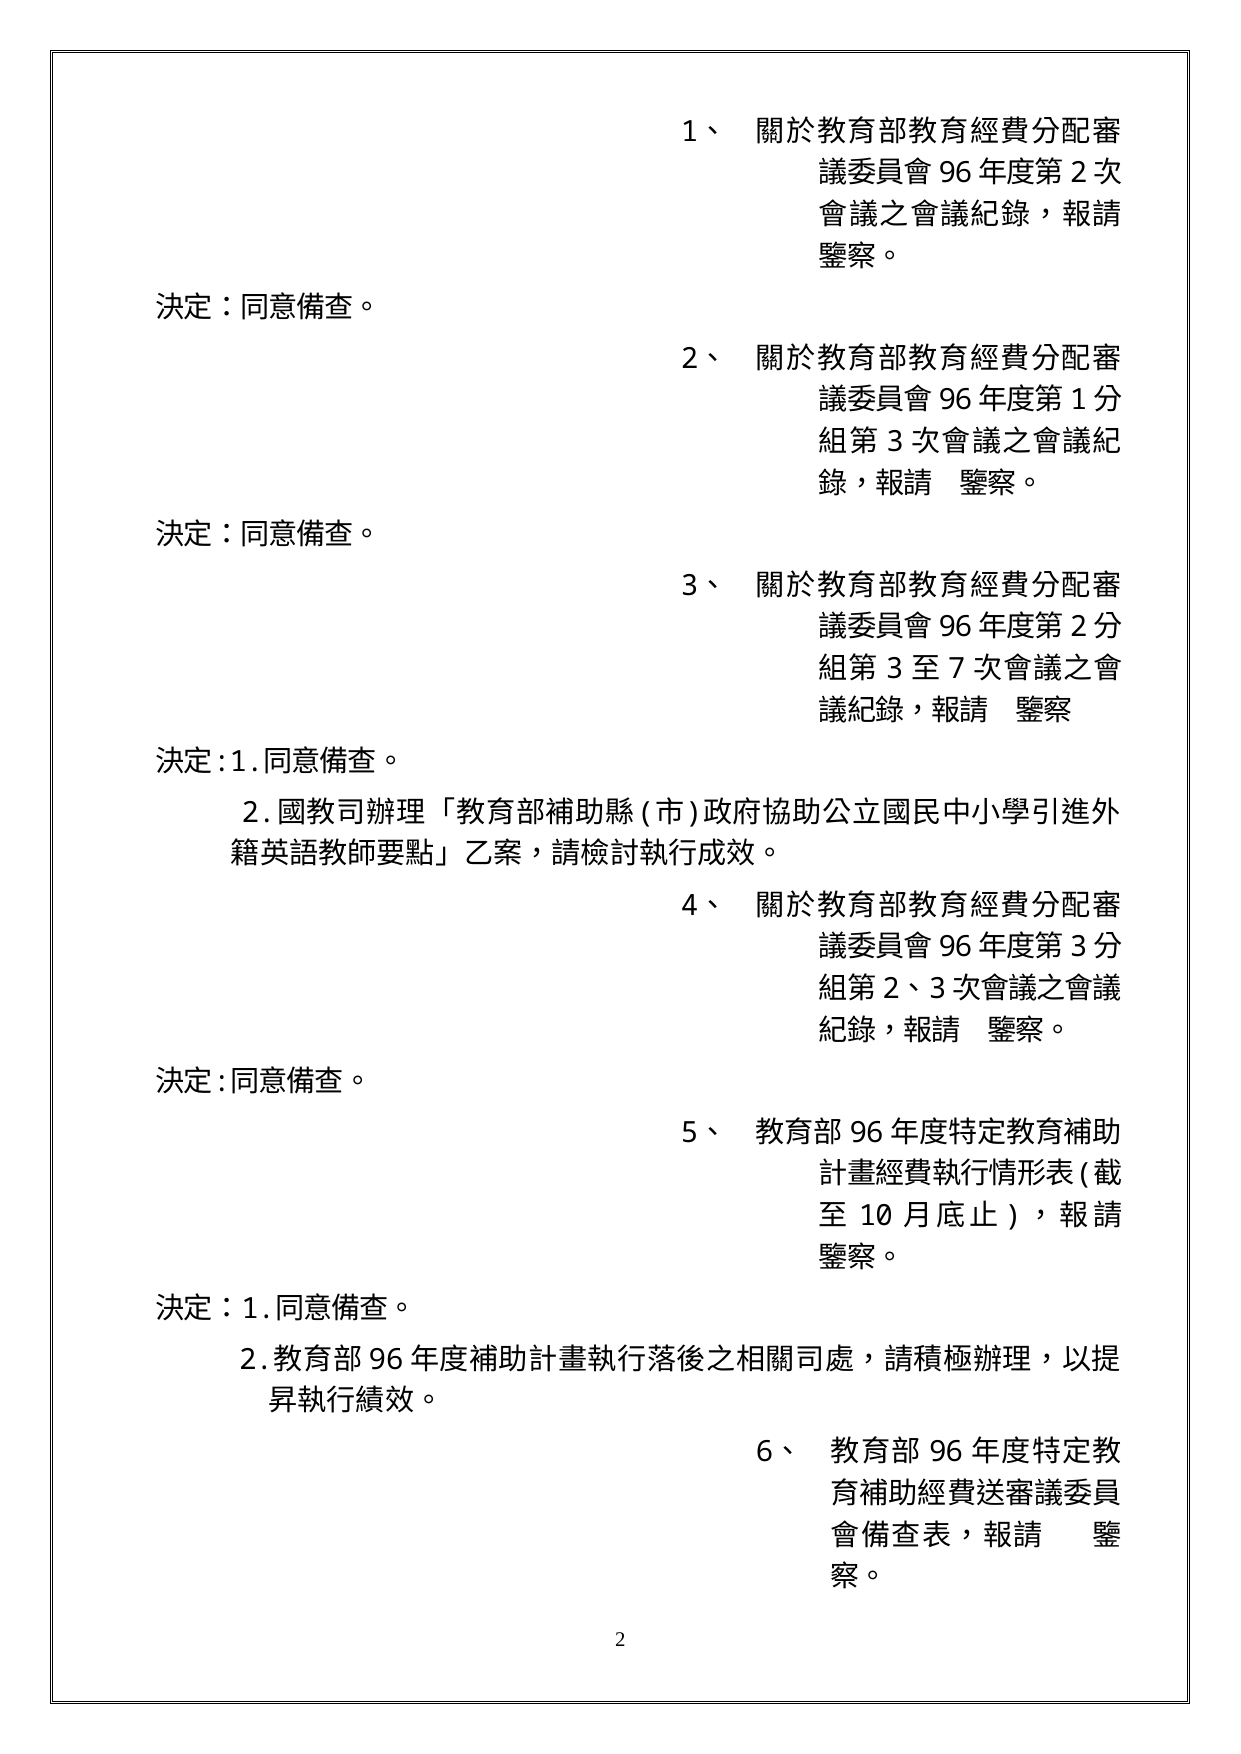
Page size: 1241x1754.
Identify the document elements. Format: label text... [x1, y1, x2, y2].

text 決定：同意備查。 [156, 511, 1122, 552]
list 關於教育部教育經費分配審議委員會96年度第3分組第2、3次會議之會議紀錄，報請 鑒察。 [681, 882, 1122, 1048]
list 教育部96年度特定教育補助經費送審議委員會備查表，報請 鑒察。 [756, 1428, 1122, 1595]
text 決定：1.同意備查。 [156, 1285, 1122, 1326]
list 關於教育部教育經費分配審議委員會96年度第2分組第3至7次會議之會議紀錄，報請 鑒察 [681, 562, 1122, 728]
text 決定:1.同意備查。 [156, 738, 1122, 779]
list 關於教育部教育經費分配審議委員會96年度第1分組第3次會議之會議紀錄，報請 鑒察。 [681, 335, 1122, 501]
text 2.教育部96年度補助計畫執行落後之相關司處，請積極辦理，以提昇執行績效。 [239, 1336, 1122, 1419]
list 教育部96年度特定教育補助計畫經費執行情形表(截至10月底止)，報請 鑒察。 [681, 1109, 1122, 1275]
text 2.國教司辦理「教育部補助縣(市)政府協助公立國民中小學引進外籍英語教師要點」乙案，請檢討執行成效。 [156, 789, 1122, 872]
text 決定：同意備查。 [156, 284, 1122, 325]
list 關於教育部教育經費分配審議委員會96年度第2次會議之會議紀錄，報請 鑒察。 [681, 108, 1122, 274]
text 決定:同意備查。 [156, 1058, 1122, 1099]
